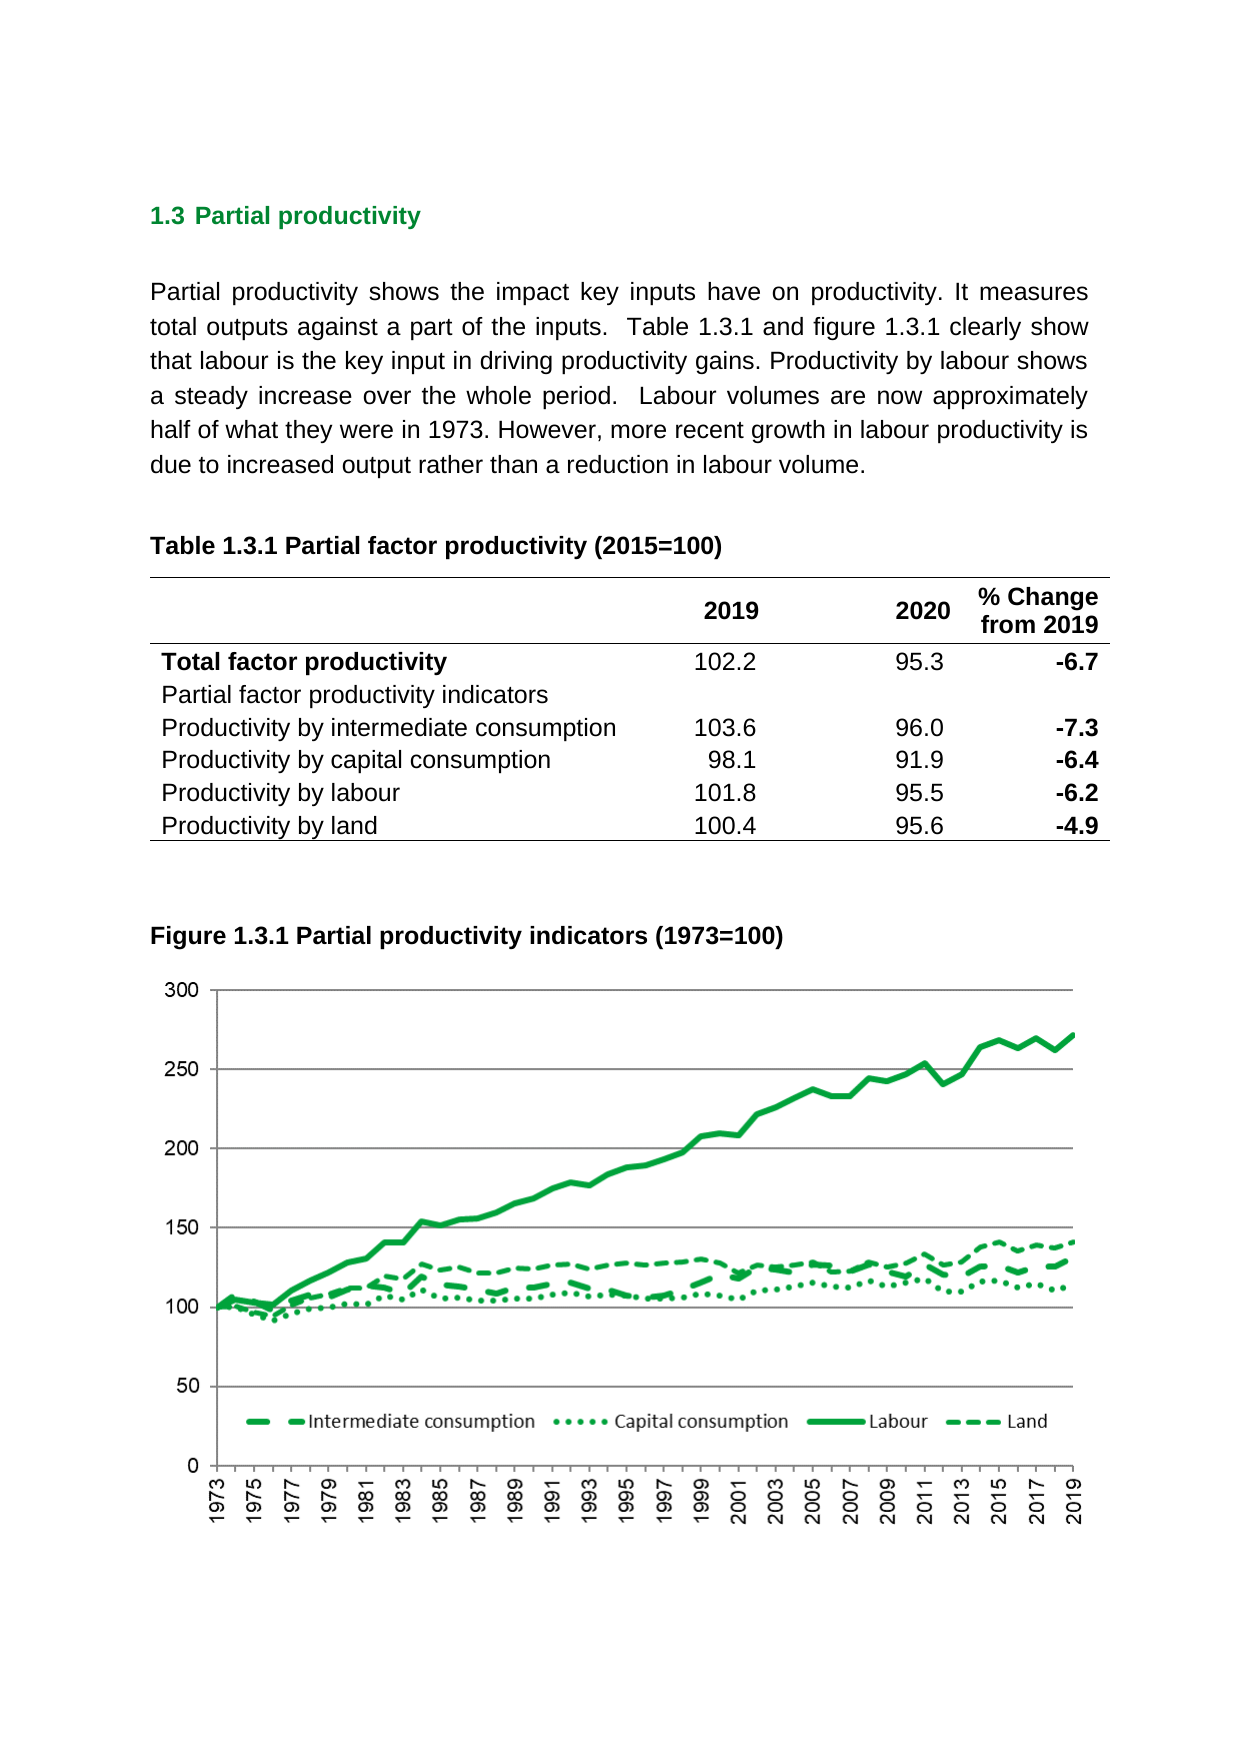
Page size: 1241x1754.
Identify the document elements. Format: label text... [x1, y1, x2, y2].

table_cell -6.4 [962, 741, 1110, 774]
table_cell 102.2 [648, 644, 814, 676]
table_cell [815, 676, 962, 708]
text Partial productivity shows the impact key inputs have on productivity. It measures total outputs against a part of the inputs. Table 1.3.1 and figure 1.3.1 clearly show that labour is the key input in driving productivity gains. Productivity by labour shows a steady increase over the whole period. Labour volumes are now approximately half of what they were in 1973. However, more recent growth in labour productivity is due to increased output rather than a reduction in labour volume. [150, 277, 1090, 478]
table_header [150, 578, 648, 643]
table_cell 95.6 [815, 807, 962, 840]
table_cell 101.8 [648, 774, 814, 807]
table_cell -4.9 [962, 807, 1110, 840]
table_cell -6.2 [962, 774, 1110, 807]
table_cell 103.6 [648, 709, 814, 741]
table_cell 96.0 [815, 709, 962, 741]
table_header 2019 [648, 578, 814, 643]
table_cell -6.7 [962, 644, 1110, 676]
text Figure 1.3.1 Partial productivity indicators (1973=100) [150, 921, 1090, 950]
text Table 1.3.1 Partial factor productivity (2015=100) [150, 531, 1090, 559]
table_cell -7.3 [962, 709, 1110, 741]
table_cell [648, 676, 814, 708]
table_cell 95.5 [815, 774, 962, 807]
table_cell Productivity by land [150, 807, 648, 840]
table_cell Productivity by intermediate consumption [150, 709, 648, 741]
table_cell 95.3 [815, 644, 962, 676]
table_cell Total factor productivity [150, 644, 648, 676]
table_cell 98.1 [648, 741, 814, 774]
table_cell 100.4 [648, 807, 814, 840]
subtitle Partial productivity [150, 201, 1090, 229]
table_header % Change from 2019 [962, 578, 1110, 643]
table_cell [962, 676, 1110, 708]
table_cell Productivity by capital consumption [150, 741, 648, 774]
table_cell 91.9 [815, 741, 962, 774]
table_header 2020 [815, 578, 962, 643]
table_cell Partial factor productivity indicators [150, 676, 648, 708]
table_cell Productivity by labour [150, 774, 648, 807]
